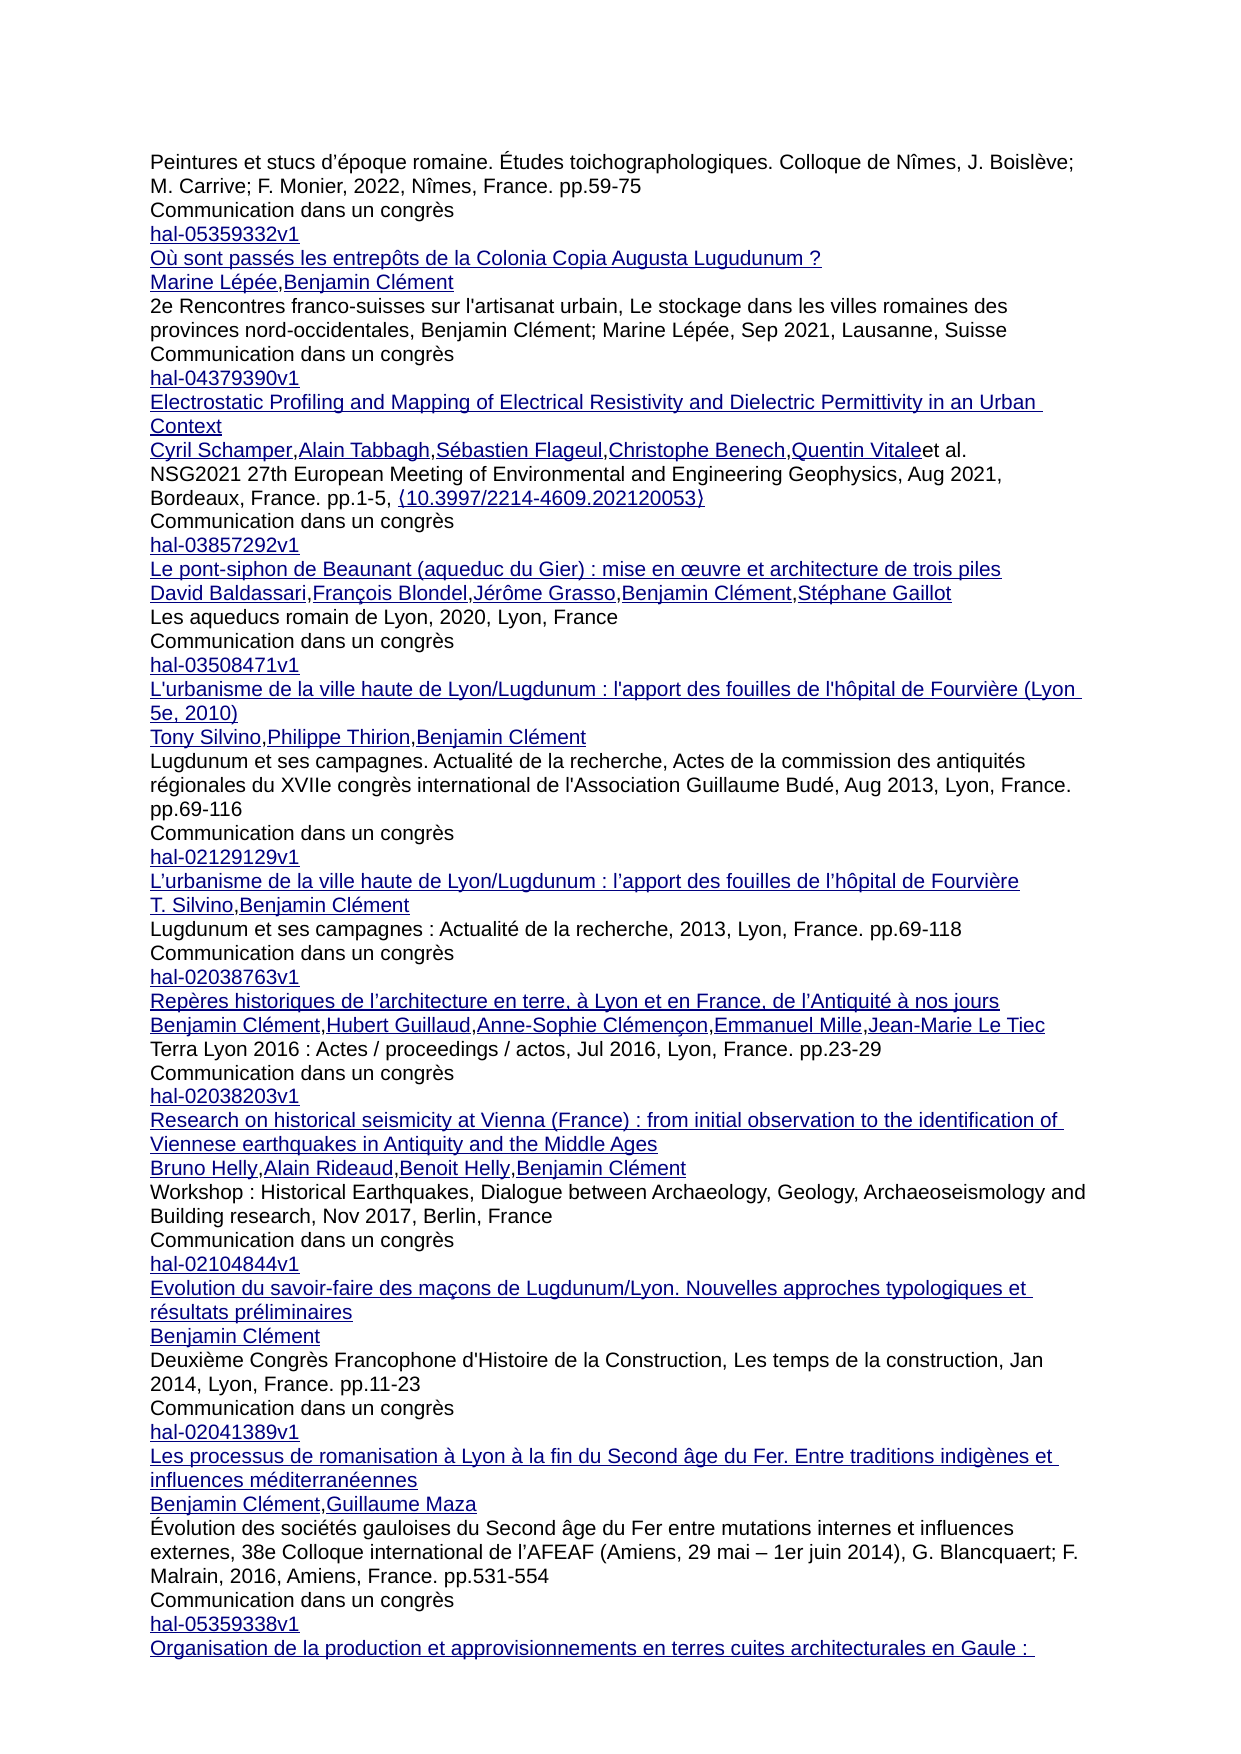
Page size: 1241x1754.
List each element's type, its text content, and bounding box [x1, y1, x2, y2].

table_cell Peintures et stucs d’époque romaine. Études toichographologiques. Colloque de Nîmes, J. Boislève; M. Carrive; F. Monier, 2022, Nîmes, France. pp.59-75 Communication dans un congrès hal-05359332v1 [150, 150, 1090, 246]
table_cell Organisation de la production et approvisionnements en terres cuites architecturales en Gaule : [150, 1635, 1090, 1659]
table_cell Les processus de romanisation à Lyon à la fin du Second âge du Fer. Entre traditions indigènes et influences méditerranéennes Benjamin Clément,Guillaume Maza Évolution des sociétés gauloises du Second âge du Fer entre mutations internes et influences externes, 38e Colloque international de l’AFEAF (Amiens, 29 mai – 1er juin 2014), G. Blancquaert; F. Malrain, 2016, Amiens, France. pp.531-554 Communication dans un congrès hal-05359338v1 [150, 1444, 1090, 1635]
table_cell Où sont passés les entrepôts de la Colonia Copia Augusta Lugudunum ? Marine Lépée,Benjamin Clément 2e Rencontres franco-suisses sur l'artisanat urbain, Le stockage dans les villes romaines des provinces nord-occidentales, Benjamin Clément; Marine Lépée, Sep 2021, Lausanne, Suisse Communication dans un congrès hal-04379390v1 [150, 246, 1090, 389]
table_cell Le pont-siphon de Beaunant (aqueduc du Gier) : mise en œuvre et architecture de trois piles David Baldassari,François Blondel,Jérôme Grasso,Benjamin Clément,Stéphane Gaillot Les aqueducs romain de Lyon, 2020, Lyon, France Communication dans un congrès hal-03508471v1 [150, 557, 1090, 677]
table_cell Electrostatic Profiling and Mapping of Electrical Resistivity and Dielectric Permittivity in an Urban Context Cyril Schamper,Alain Tabbagh,Sébastien Flageul,Christophe Benech,Quentin Vitaleet al. NSG2021 27th European Meeting of Environmental and Engineering Geophysics, Aug 2021, Bordeaux, France. pp.1-5, ⟨10.3997/2214-4609.202120053⟩ Communication dans un congrès hal-03857292v1 [150, 390, 1090, 557]
table_cell Evolution du savoir-faire des maçons de Lugdunum/Lyon. Nouvelles approches typologiques et résultats préliminaires Benjamin Clément Deuxième Congrès Francophone d'Histoire de la Construction, Les temps de la construction, Jan 2014, Lyon, France. pp.11-23 Communication dans un congrès hal-02041389v1 [150, 1276, 1090, 1444]
table_cell L'urbanisme de la ville haute de Lyon/Lugdunum : l'apport des fouilles de l'hôpital de Fourvière (Lyon 5e, 2010) Tony Silvino,Philippe Thirion,Benjamin Clément Lugdunum et ses campagnes. Actualité de la recherche, Actes de la commission des antiquités régionales du XVIIe congrès international de l'Association Guillaume Budé, Aug 2013, Lyon, France. pp.69-116 Communication dans un congrès hal-02129129v1 [150, 677, 1090, 869]
table_cell Repères historiques de l’architecture en terre, à Lyon et en France, de l’Antiquité à nos jours Benjamin Clément,Hubert Guillaud,Anne-Sophie Clémençon,Emmanuel Mille,Jean-Marie Le Tiec Terra Lyon 2016 : Actes / proceedings / actos, Jul 2016, Lyon, France. pp.23-29 Communication dans un congrès hal-02038203v1 [150, 989, 1090, 1108]
table_cell L’urbanisme de la ville haute de Lyon/Lugdunum : l’apport des fouilles de l’hôpital de Fourvière T. Silvino,Benjamin Clément Lugdunum et ses campagnes : Actualité de la recherche, 2013, Lyon, France. pp.69-118 Communication dans un congrès hal-02038763v1 [150, 869, 1090, 988]
table_cell Research on historical seismicity at Vienna (France) : from initial observation to the identification of Viennese earthquakes in Antiquity and the Middle Ages Bruno Helly,Alain Rideaud,Benoit Helly,Benjamin Clément Workshop : Historical Earthquakes, Dialogue between Archaeology, Geology, Archaeoseismology and Building research, Nov 2017, Berlin, France Communication dans un congrès hal-02104844v1 [150, 1108, 1090, 1276]
